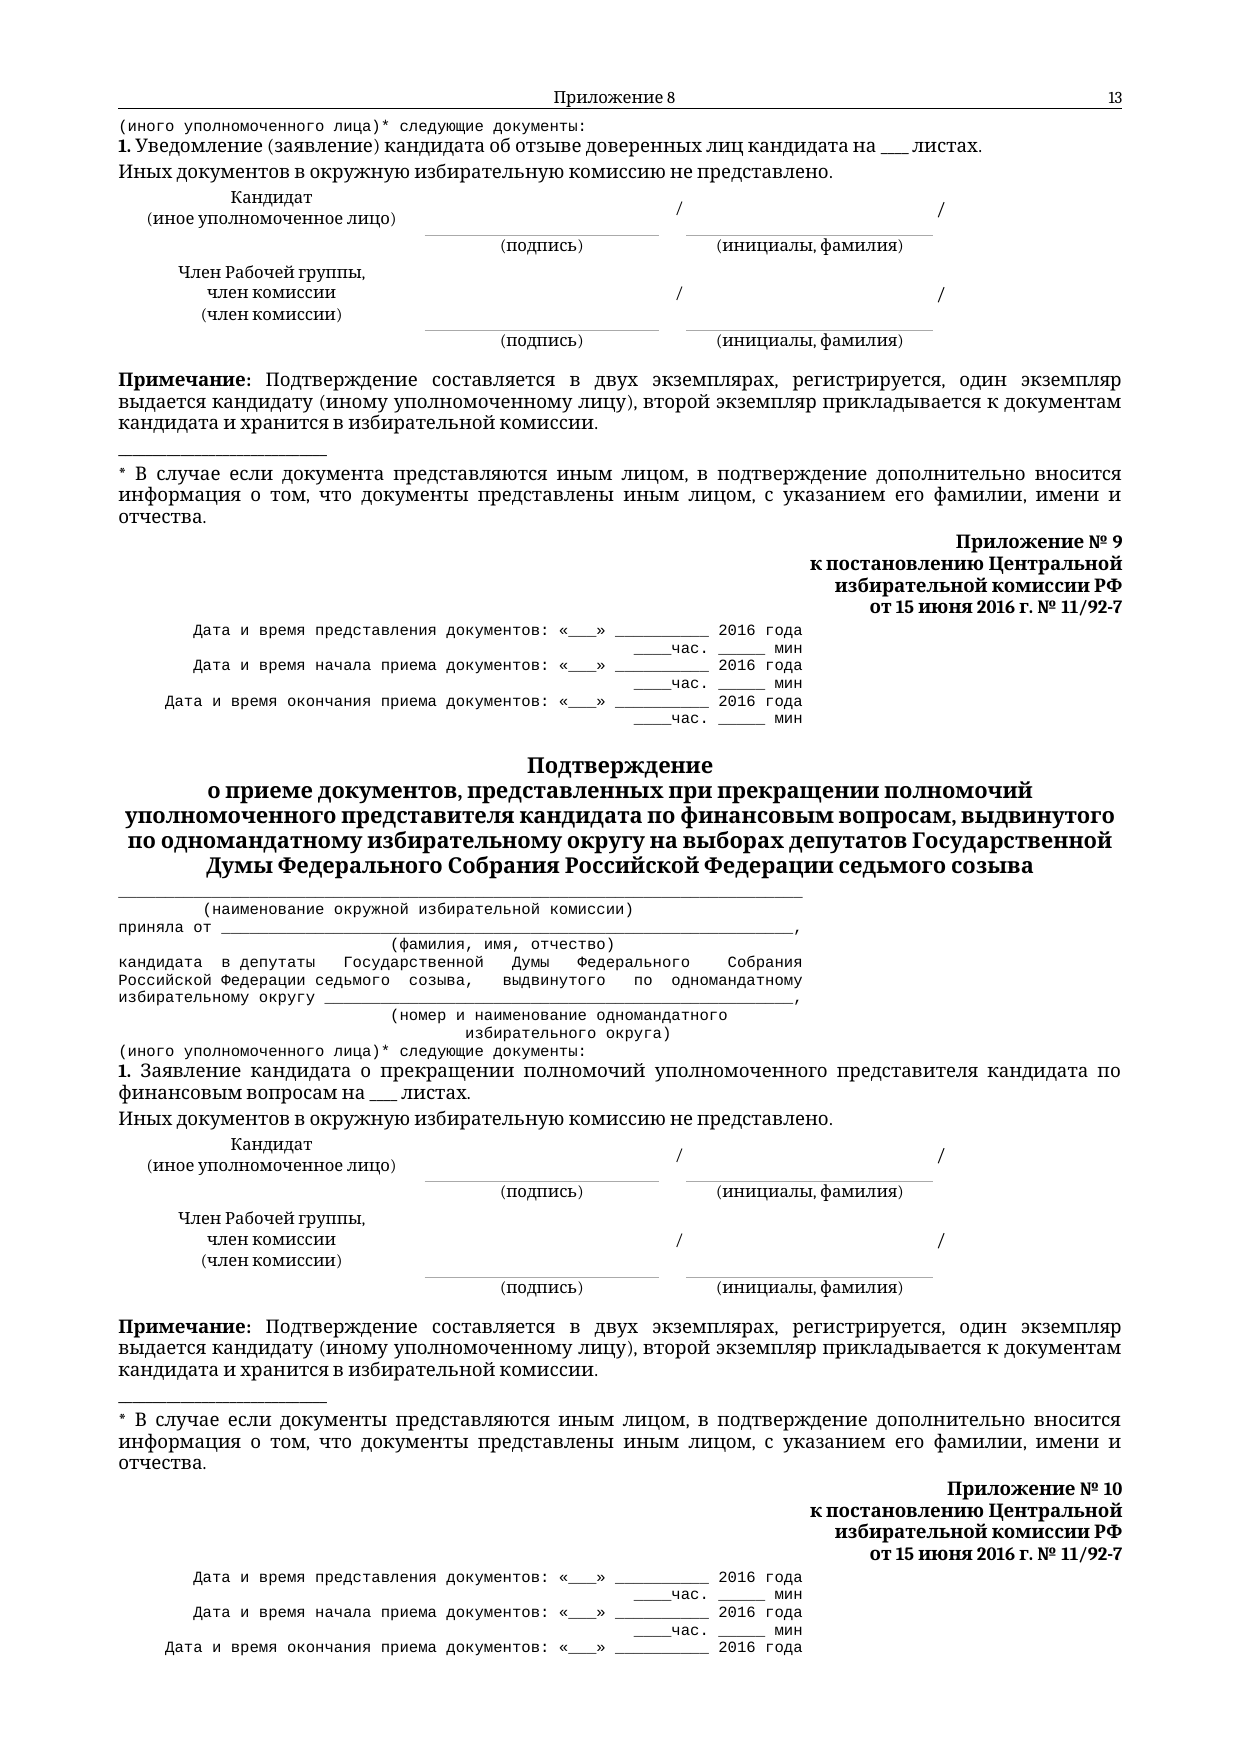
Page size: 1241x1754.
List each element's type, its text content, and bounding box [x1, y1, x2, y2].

text Дата и время представления документов: «___» __________ 2016 года [118, 622, 1122, 640]
text Российской Федерации седьмого созыва, выдвинутого по одномандатному [118, 972, 1122, 990]
text Приложение № 9 к постановлению Центральной избирательной комиссии РФ от 15 июня 2016 г. № 11/92-7 [118, 532, 1122, 618]
text (иного уполномоченного лица)* следующие документы: [118, 118, 1122, 136]
table_cell (инициалы, фамилия) [686, 236, 933, 262]
text ____час. _____ мин [118, 711, 1122, 729]
table_cell [425, 262, 658, 330]
text ______________________________ [118, 1385, 1122, 1406]
table_cell [933, 330, 962, 357]
table_header / [659, 187, 686, 235]
table_cell [118, 235, 424, 262]
table_cell Член Рабочей группы, член комиссии (член комиссии) [118, 1208, 424, 1277]
text ____час. _____ мин [118, 1587, 1122, 1604]
table_header / [933, 1134, 962, 1181]
text ____час. _____ мин [118, 676, 1122, 693]
table_header Кандидат (иное уполномоченное лицо) [118, 1134, 424, 1181]
text (номер и наименование одномандатного [118, 1008, 1122, 1025]
text 1. Уведомление (заявление) кандидата об отзыве доверенных лиц кандидата на ____ листах. [118, 136, 1122, 157]
table_header [686, 187, 933, 235]
table_cell [118, 1181, 424, 1208]
text 1. Заявление кандидата о прекращении полномочий уполномоченного представителя кандидата по финансовым вопросам на ____ листах. [118, 1061, 1122, 1104]
table_cell [118, 1277, 424, 1304]
table_cell [118, 330, 424, 357]
table_cell [933, 1277, 962, 1304]
table_cell [686, 1208, 933, 1277]
text избирательного округа) [118, 1025, 1122, 1043]
text Иных документов в окружную избирательную комиссию не представлено. [118, 1108, 1122, 1129]
text * В случае если документы представляются иным лицом, в подтверждение дополнительно вносится информация о том, что документы представлены иным лицом, с указанием его фамилии, имени и отчества. [118, 1410, 1122, 1474]
text приняла от _____________________________________________________________, [118, 919, 1122, 937]
text ____час. _____ мин [118, 640, 1122, 658]
table_cell / [659, 262, 686, 330]
table_cell (инициалы, фамилия) [686, 331, 933, 357]
text Дата и время начала приема документов: «___» __________ 2016 года [118, 658, 1122, 676]
text Приложение № 10 к постановлению Центральной избирательной комиссии РФ от 15 июня 2016 г. № 11/92-7 [118, 1478, 1122, 1565]
table_cell [659, 330, 686, 357]
subtitle Подтверждение о приеме документов, представленных при прекращении полномочий уполномоченного представителя кандидата по финансовым вопросам, выдвинутого по одномандатному избирательному округу на выборах депутатов Государственной Думы Федерального Собрания Российской Федерации седьмого созыва [118, 753, 1122, 879]
text Дата и время окончания приема документов: «___» __________ 2016 года [118, 693, 1122, 711]
text (фамилия, имя, отчество) [118, 937, 1122, 954]
table_cell (подпись) [425, 1182, 658, 1208]
text (наименование окружной избирательной комиссии) [118, 901, 1122, 919]
table_cell / [933, 1208, 962, 1277]
table_cell [933, 1181, 962, 1208]
text Иных документов в окружную избирательную комиссию не представлено. [118, 161, 1122, 183]
table_cell (инициалы, фамилия) [686, 1278, 933, 1304]
table_cell [659, 1277, 686, 1304]
table_cell [425, 1208, 658, 1277]
table_cell [933, 235, 962, 262]
table_cell (подпись) [425, 1278, 658, 1304]
table_header Кандидат (иное уполномоченное лицо) [118, 187, 424, 235]
text ____час. _____ мин [118, 1622, 1122, 1640]
text Дата и время окончания приема документов: «___» __________ 2016 года [118, 1640, 1122, 1657]
text Примечание: Подтверждение составляется в двух экземплярах, регистрируется, один экземпляр выдается кандидату (иному уполномоченному лицу), второй экземпляр прикладывается к документам кандидата и хранится в избирательной комиссии. [118, 1316, 1122, 1381]
table_cell / [933, 262, 962, 330]
table_header [686, 1134, 933, 1181]
table_cell (подпись) [425, 236, 658, 262]
text кандидата в депутаты Государственной Думы Федерального Собрания [118, 954, 1122, 972]
table_cell (инициалы, фамилия) [686, 1182, 933, 1208]
table_cell / [659, 1208, 686, 1277]
text * В случае если документа представляются иным лицом, в подтверждение дополнительно вносится информация о том, что документы представлены иным лицом, с указанием его фамилии, имени и отчества. [118, 463, 1122, 528]
table_cell [686, 262, 933, 330]
table_header / [933, 187, 962, 235]
table_header / [659, 1134, 686, 1181]
table_cell Член Рабочей группы, член комиссии (член комиссии) [118, 262, 424, 330]
table_header [425, 1134, 658, 1181]
text ______________________________ [118, 438, 1122, 459]
text Дата и время начала приема документов: «___» __________ 2016 года [118, 1604, 1122, 1622]
text избирательному округу __________________________________________________, [118, 990, 1122, 1008]
text (иного уполномоченного лица)* следующие документы: [118, 1043, 1122, 1061]
table_cell [659, 235, 686, 262]
text Примечание: Подтверждение составляется в двух экземплярах, регистрируется, один экземпляр выдается кандидату (иному уполномоченному лицу), второй экземпляр прикладывается к документам кандидата и хранится в избирательной комиссии. [118, 370, 1122, 434]
table_cell [659, 1181, 686, 1208]
text Дата и время представления документов: «___» __________ 2016 года [118, 1569, 1122, 1587]
text _________________________________________________________________________ [118, 884, 1122, 901]
table_cell (подпись) [425, 331, 658, 357]
table_header [425, 187, 658, 235]
